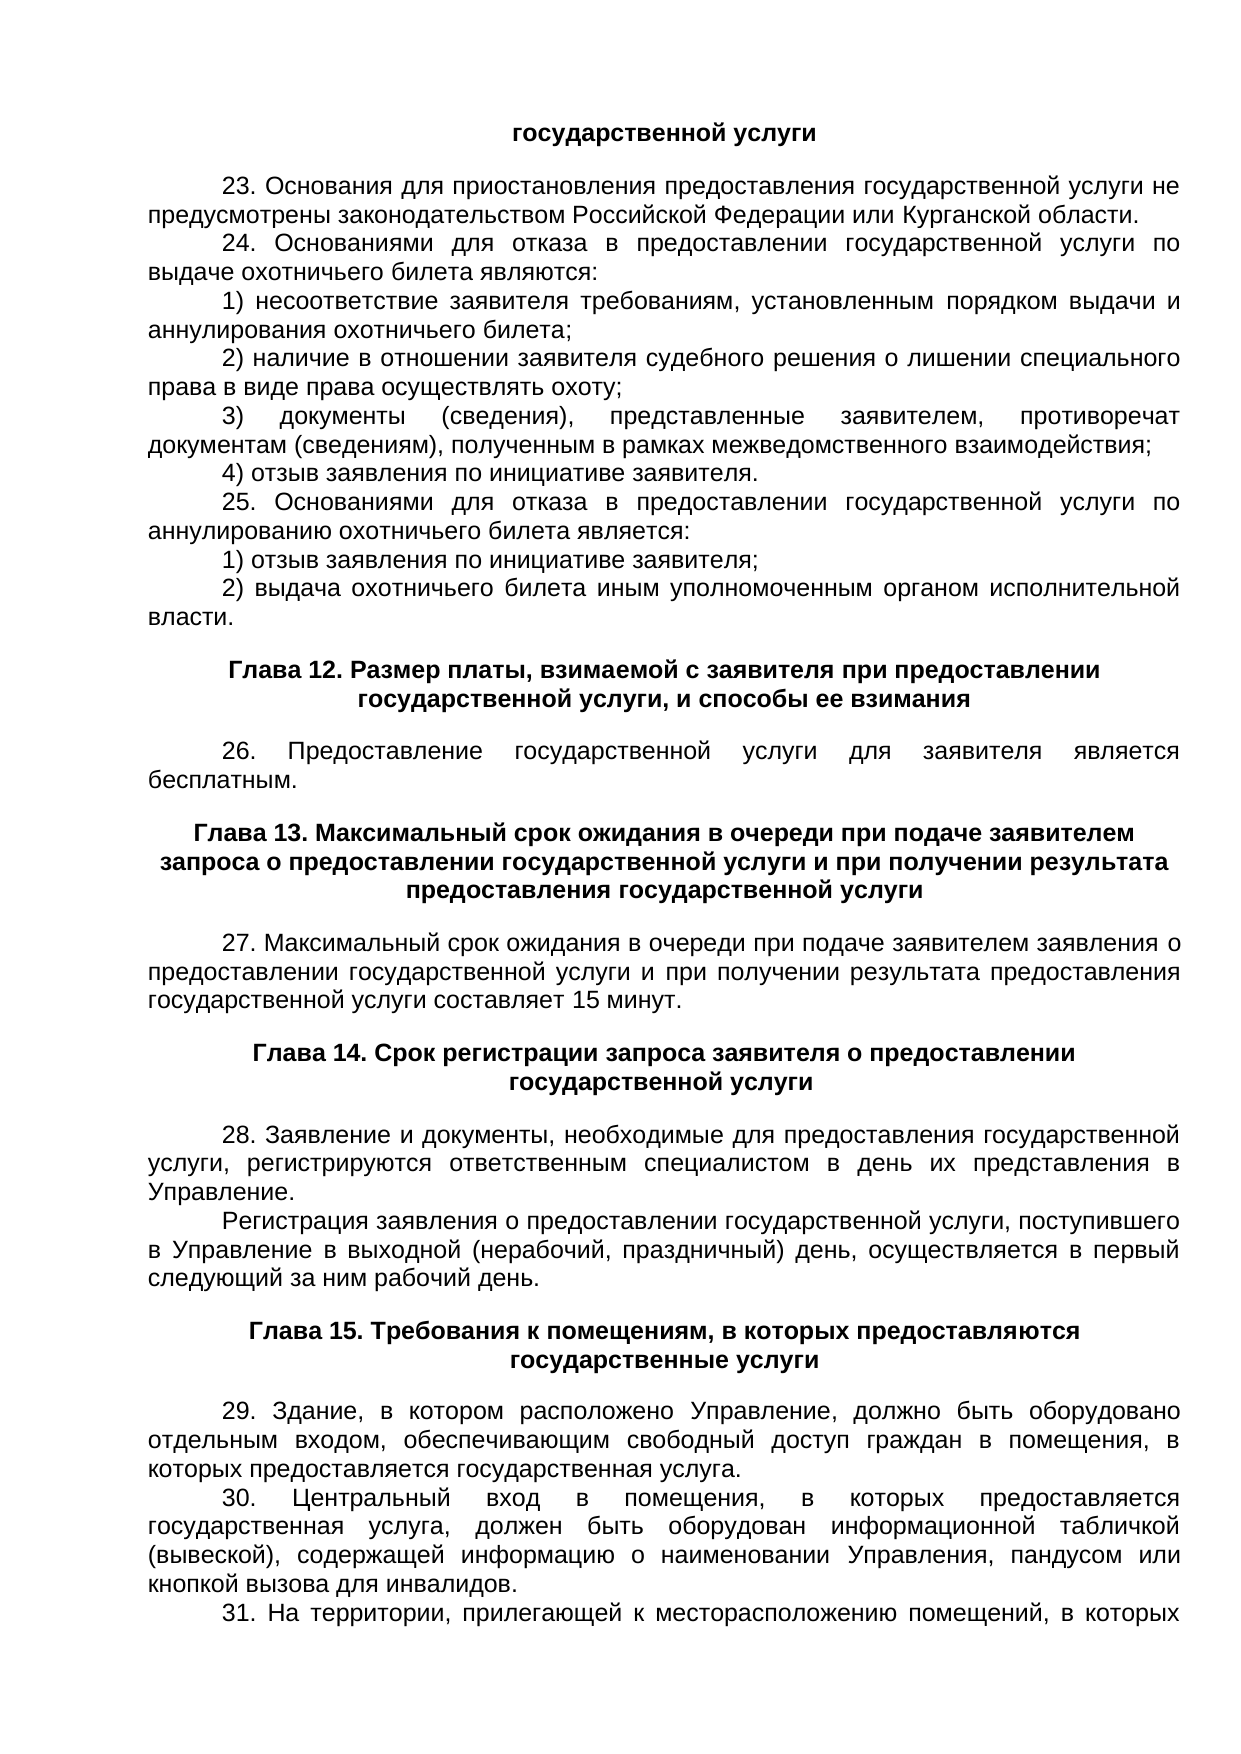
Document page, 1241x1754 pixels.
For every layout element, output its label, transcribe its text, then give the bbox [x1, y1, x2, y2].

text Глава 13. Максимальный срок ожидания в очереди при подаче заявителем запроса о предоставлении государственной услуги и при получении результата предоставления государственной услуги [148, 818, 1181, 904]
text 4) отзыв заявления по инициативе заявителя. [148, 458, 1181, 487]
text Глава 15. Требования к помещениям, в которых предоставляются государственные услуги [148, 1316, 1181, 1373]
text государственной услуги [148, 118, 1181, 147]
text 1) несоответствие заявителя требованиям, установленным порядком выдачи и аннулирования охотничьего билета; [148, 286, 1181, 343]
text 29. Здание, в котором расположено Управление, должно быть оборудовано отдельным входом, обеспечивающим свободный доступ граждан в помещения, в которых предоставляется государственная услуга. [148, 1396, 1181, 1482]
text 30. Центральный вход в помещения, в которых предоставляется государственная услуга, должен быть оборудован информационной табличкой (вывеской), содержащей информацию о наименовании Управления, пандусом или кнопкой вызова для инвалидов. [148, 1482, 1181, 1597]
text 28. Заявление и документы, необходимые для предоставления государственной услуги, регистрируются ответственным специалистом в день их представления в Управление. [148, 1119, 1181, 1206]
text 25. Основаниями для отказа в предоставлении государственной услуги по аннулированию охотничьего билета является: [148, 487, 1181, 544]
text 27. Максимальный срок ожидания в очереди при подаче заявителем заявления о предоставлении государственной услуги и при получении результата предоставления государственной услуги составляет 15 минут. [148, 928, 1181, 1014]
text Регистрация заявления о предоставлении государственной услуги, поступившего в Управление в выходной (нерабочий, праздничный) день, осуществляется в первый следующий за ним рабочий день. [148, 1206, 1181, 1292]
text Глава 12. Размер платы, взимаемой с заявителя при предоставлении государственной услуги, и способы ее взимания [148, 655, 1181, 712]
text 31. На территории, прилегающей к месторасположению помещений, в которых [148, 1597, 1181, 1626]
text 3) документы (сведения), представленные заявителем, противоречат документам (сведениям), полученным в рамках межведомственного взаимодействия; [148, 401, 1181, 458]
text 2) выдача охотничьего билета иным уполномоченным органом исполнительной власти. [148, 573, 1181, 631]
text 1) отзыв заявления по инициативе заявителя; [148, 544, 1181, 573]
text Глава 14. Срок регистрации запроса заявителя о предоставлении государственной услуги [148, 1038, 1181, 1096]
text 26. Предоставление государственной услуги для заявителя является бесплатным. [148, 736, 1181, 794]
text 24. Основаниями для отказа в предоставлении государственной услуги по выдаче охотничьего билета являются: [148, 228, 1181, 286]
text 23. Основания для приостановления предоставления государственной услуги не предусмотрены законодательством Российской Федерации или Курганской области. [148, 171, 1181, 228]
text 2) наличие в отношении заявителя судебного решения о лишении специального права в виде права осуществлять охоту; [148, 343, 1181, 401]
